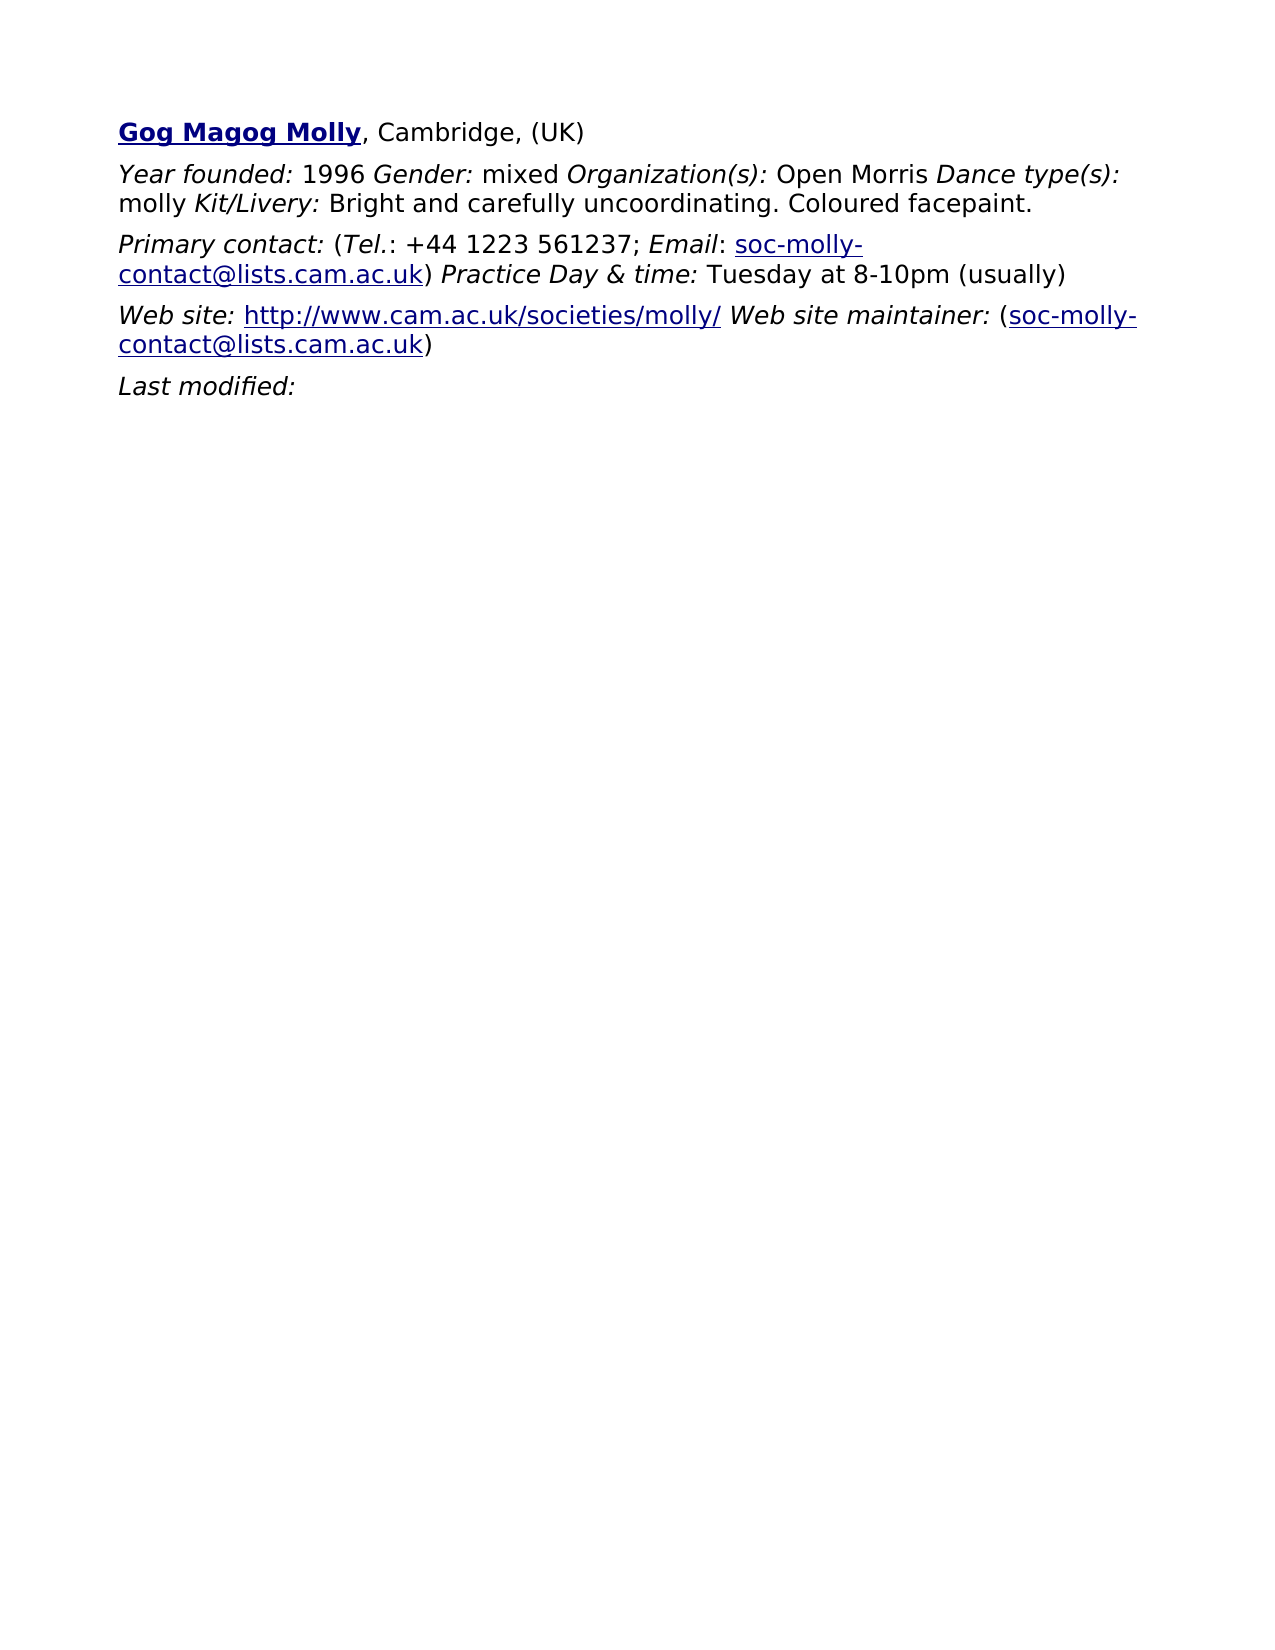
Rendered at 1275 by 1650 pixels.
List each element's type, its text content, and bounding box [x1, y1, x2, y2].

text Last modified: [118, 372, 1157, 401]
text Gog Magog Molly, Cambridge, (UK) [118, 118, 1157, 147]
text Year founded: 1996 Gender: mixed Organization(s): Open Morris Dance type(s): molly Kit/Livery: Bright and carefully uncoordinating. Coloured facepaint. [118, 160, 1157, 218]
text Web site: http://www.cam.ac.uk/societies/molly/ Web site maintainer: (soc-molly-contact@lists.cam.ac.uk) [118, 301, 1157, 360]
text Primary contact: (Tel.: +44 1223 561237; Email: soc-molly-contact@lists.cam.ac.uk) Practice Day & time: Tuesday at 8-10pm (usually) [118, 231, 1157, 289]
